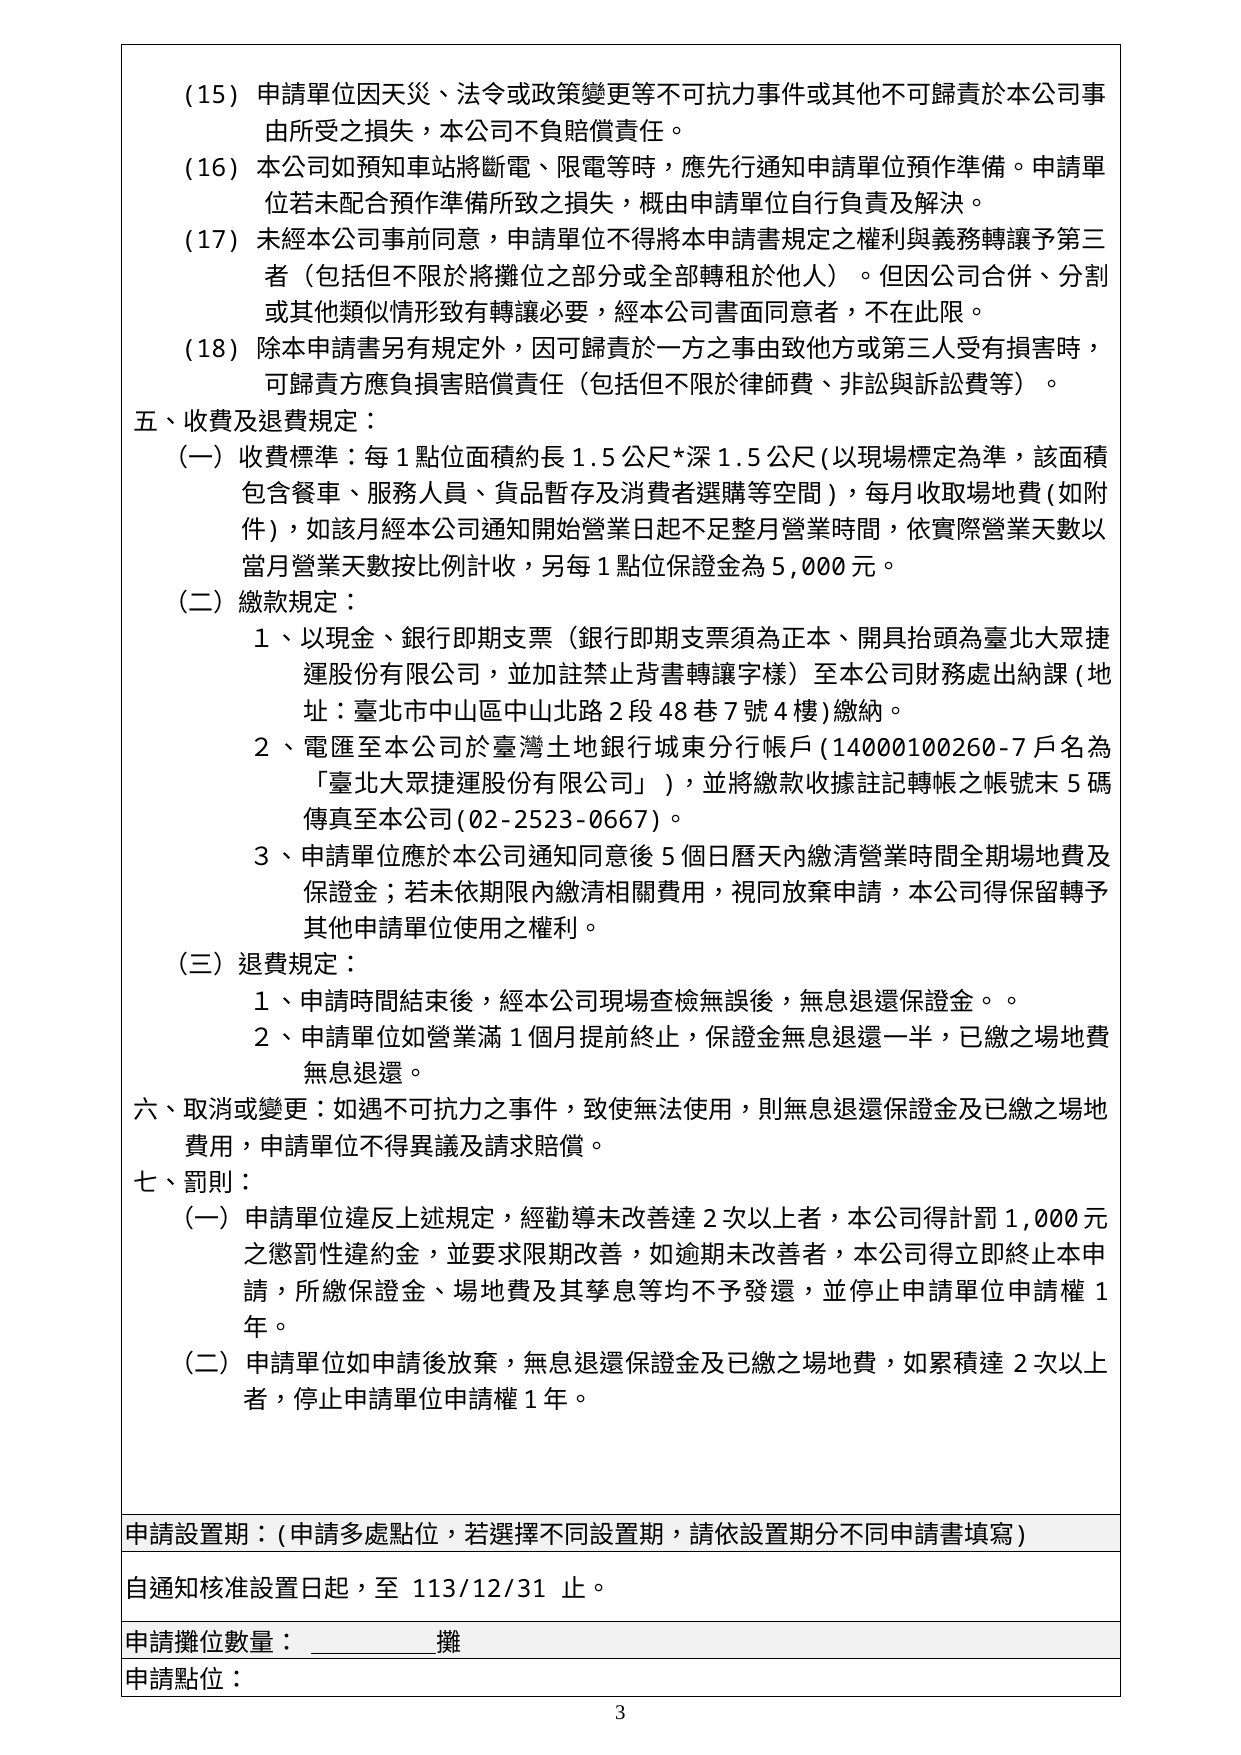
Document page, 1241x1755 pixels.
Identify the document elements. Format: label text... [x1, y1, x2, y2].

table_cell 一、本申請案之點位僅限販售便當使用，不得作為其他用途，點位位置於捷運車站(點位如附件1)，申請單位應於營業時間設置餐車販售便當，餐車應便於搬移收存，並透過販售品項陳設與整體布置設計，呈現質感與美感為原則(餐車參考型式如附圖)，並將餐車形式照片及尺寸附於本申請書，經臺北捷運公司(下稱本公司)審核同意後設置。 二、申請程序及規定： （一）申請資格：經政府登記立案之企業、公司行號、公私立團體或個人皆可申請。 （二）申請文件： １、填具「捷運車站便當點位設置申請書」，並蓋章。 ２、填具「廠商誠信治理承諾書」，並蓋章。 （三）申請方式： １、申請單位備妥申請文件郵寄至本公司(地址：臺北市中山區中山北路2段48巷7號5樓商業發展處)，或親送申請文件至本公司商業發展處商業規劃課，收件時間為週一至週五上班日9時至12時及14時至17時止，如遇假日，順延至次一工作日。 ２、送件時間請於公告之受理申請期間內，備妥申請文件送達本公司，受理期間之末日如為假日，順延至假日期滿之次日。 ３、本公司視申請單位申請內容、餐車規劃布置品質或車站營運管理等業務需要，得為准駁之決定；申請單位送件至本公司後，無論核准與否，概不退件，以本公司收件單位時間為憑作為申請先後依據。同點位如有多組申請單位同一天申請，將依各申請單位之同意加價金額，擇最高者取得該點位辦理資格。 三、營業時間：自113年11月1日起至113年12月31日止，營業時間為行政院人事行政總處公告之上班日或補行上班日11時至13時30分、17時至19時30分(申請單位需於下方營業時間勾選營業時間)，並於營業時間結束後1小時內完成現場物品撤場。申請單位如需調整營業時間，須經本公司同意後調整。另本公司得依現場狀況及需要，取消本申請案或調整點位位置或調整日期及營業時間，申請單位須配合辦理且不得要求賠償。 四、現場營業及管理規定： 本公司得視車站營運管理需要或現場狀況，彈性調整餐車之車站或點位，申請單位應配合調整，不得異議。 保險: １、申請單位應投保食品產品責任保險，保險金額至少為新臺幣(下同)1,000萬元，保險金額相關規定如下︰ (1)每一個人身體傷害不低於100萬元。 (2)每一意外事故身體傷害不低於400萬元。 (3)保險期間內最高賠償限額不低於1,000萬元。 ２、申請單位應於租賃期間開始日前，將保險契約要保書、收據及繳費證明等文件副本送交本公司備查，如保險內容及條件不符本申請書要求，申請單位應於本公司通知後10日內補送。 ３、除上述保險外，申請單位應本於本申請案風險管理，自行視需要評估是否辦理其他保險，如未保險、保險範圍不足、未能獲得足額理賠，其損失或損害賠償由申請單位自行負擔。 申請單位於營業時間自行擺設餐車、布置及販售便當，並應清楚標明廠商名稱、品項、售價及營業時間等資訊，並配合本公司布置一致性識別立牌、告示等便當相關行銷宣傳品。相關擺設、布置及販售服務應維護品質，且不得超過使用範圍，不得任意張貼海報、懸掛旗幟、影響車站營運、妨礙行人動線。 申請單位不得吆喝或使用擴音設備為廣告，點位內之音量以該周界向外1公尺處測定之音量，須符合環境部之噪音管制標準。 申請單位營業現場應開立統一發票，不得以任何方式轉移或逃漏應繳納之稅賦；免開統一發票者，須於餐車公告、張貼或揭露相關證明文件。且販售之商 品應符合食品安全相關規定，經主管機關或衛生局臨檢不合格或出售過期、不 新鮮、偷工減料之商品，申請單位應負法律及賠償責任。 申請單位須配合本公司要求提供營運相關資料，包括每日營業期間銷售份數與營收等相關數據。 營業期間，現場餐車、物品不得凌亂擺置，應整齊妥善放置，保持乾淨、整潔、美觀。 營業結束後，餐車應妥善收存至本公司指定位置，現場保持乾淨整潔，不得留存食品、貨籃等物品或垃圾，且不得影響觀瞻及妨害公共安全。 便當餐點應於他處生產、包裝，並使用適當保存方式送至現場擺設販售，現場營業行為不得使用明火及瓦斯、不得於現場烘烤、油炸及產生油煙與氣味。 申請單位之進出貨品需於車站營運時段內進行，營運時間外如有必要進出貨，應事先向本公司申請核准。如有大量貨品或大型貨品、設備進出時，應事先向本公司申請安排於特定時間進行，並於不妨礙及影響車站營業之原則作業。搬運貨物除不得使用電聯車運送外，亦須遵從本公司相關搬運物品之使用規定。 申請單位應盡善良管理人注意義務，確實遵守食品安全衛生、消費者保護、消防、稅法等相關法令，如因違反法令規定，或因可歸責於申請單位之事由致生顧客服務、抱怨、申訴及消費爭議等，應自行負責及解決。本公司（包括但不限於負責人及員工、使用人等）如因此涉訟或遭主管機關處罰，申請單位應賠償其損失（包括但不限於律師費、訴訟費、罰金、罰鍰等）。 申請單位須負責處理因本申請案衍生之旅客糾紛等問題，相關費用由申請單位負擔，本公司如因前述情事受有損害，得自履約保證金中扣抵相關費用，如有不足，得另行向申請單位追償。 場地使用完屆期當日內回復原狀，並經本公司於現場勘查檢核。若未善盡維護而造成場地損毀，申請單位應負責賠償修復原狀責任，如於2個日曆天內未修復原狀，本公司得逕行修復，費用由保證金扣除，不足時本公司依法追償之。 本申請案準據法為中華民國法律；本申請案如發生涉訟，以臺灣臺北地方法院為第一審管轄法院。 申請單位因天災、法令或政策變更等不可抗力事件或其他不可歸責於本公司事由所受之損失，本公司不負賠償責任。 本公司如預知車站將斷電、限電等時，應先行通知申請單位預作準備。申請單位若未配合預作準備所致之損失，概由申請單位自行負責及解決。 未經本公司事前同意，申請單位不得將本申請書規定之權利與義務轉讓予第三者（包括但不限於將攤位之部分或全部轉租於他人）。但因公司合併、分割或其他類似情形致有轉讓必要，經本公司書面同意者，不在此限。 除本申請書另有規定外，因可歸責於一方之事由致他方或第三人受有損害時，可歸責方應負損害賠償責任（包括但不限於律師費、非訟與訴訟費等）。 五、收費及退費規定： （一）收費標準：每1點位面積約長1.5公尺*深1.5公尺(以現場標定為準，該面積包含餐車、服務人員、貨品暫存及消費者選購等空間)，每月收取場地費(如附件)，如該月經本公司通知開始營業日起不足整月營業時間，依實際營業天數以當月營業天數按比例計收，另每1點位保證金為5,000元。 （二）繳款規定： １、以現金、銀行即期支票（銀行即期支票須為正本、開具抬頭為臺北大眾捷運股份有限公司，並加註禁止背書轉讓字樣）至本公司財務處出納課(地址：臺北市中山區中山北路2段48巷7號4樓)繳納。 ２、電匯至本公司於臺灣土地銀行城東分行帳戶(14000100260-7戶名為「臺北大眾捷運股份有限公司」)，並將繳款收據註記轉帳之帳號末5碼傳真至本公司(02-2523-0667)。 ３、申請單位應於本公司通知同意後5個日曆天內繳清營業時間全期場地費及保證金；若未依期限內繳清相關費用，視同放棄申請，本公司得保留轉予其他申請單位使用之權利。 （三）退費規定： １、申請時間結束後，經本公司現場查檢無誤後，無息退還保證金。。 ２、申請單位如營業滿1個月提前終止，保證金無息退還一半，已繳之場地費無息退還。 六、取消或變更：如遇不可抗力之事件，致使無法使用，則無息退還保證金及已繳之場地費用，申請單位不得異議及請求賠償。 七、罰則： （一）申請單位違反上述規定，經勸導未改善達2次以上者，本公司得計罰1,000元之懲罰性違約金，並要求限期改善，如逾期未改善者，本公司得立即終止本申請，所繳保證金、場地費及其孳息等均不予發還，並停止申請單位申請權1年。 （二）申請單位如申請後放棄，無息退還保證金及已繳之場地費，如累積達2次以上者，停止申請單位申請權1年。 [122, 45, 1120, 1514]
table_cell 自通知核准設置日起，至 113/12/31 止。 [122, 1552, 1120, 1621]
table_cell 申請攤位數量： ＿＿＿＿＿攤 [122, 1622, 1120, 1658]
table_cell 申請設置期：(申請多處點位，若選擇不同設置期，請依設置期分不同申請書填寫) [122, 1515, 1120, 1551]
table_cell 申請點位： [122, 1659, 1120, 1696]
